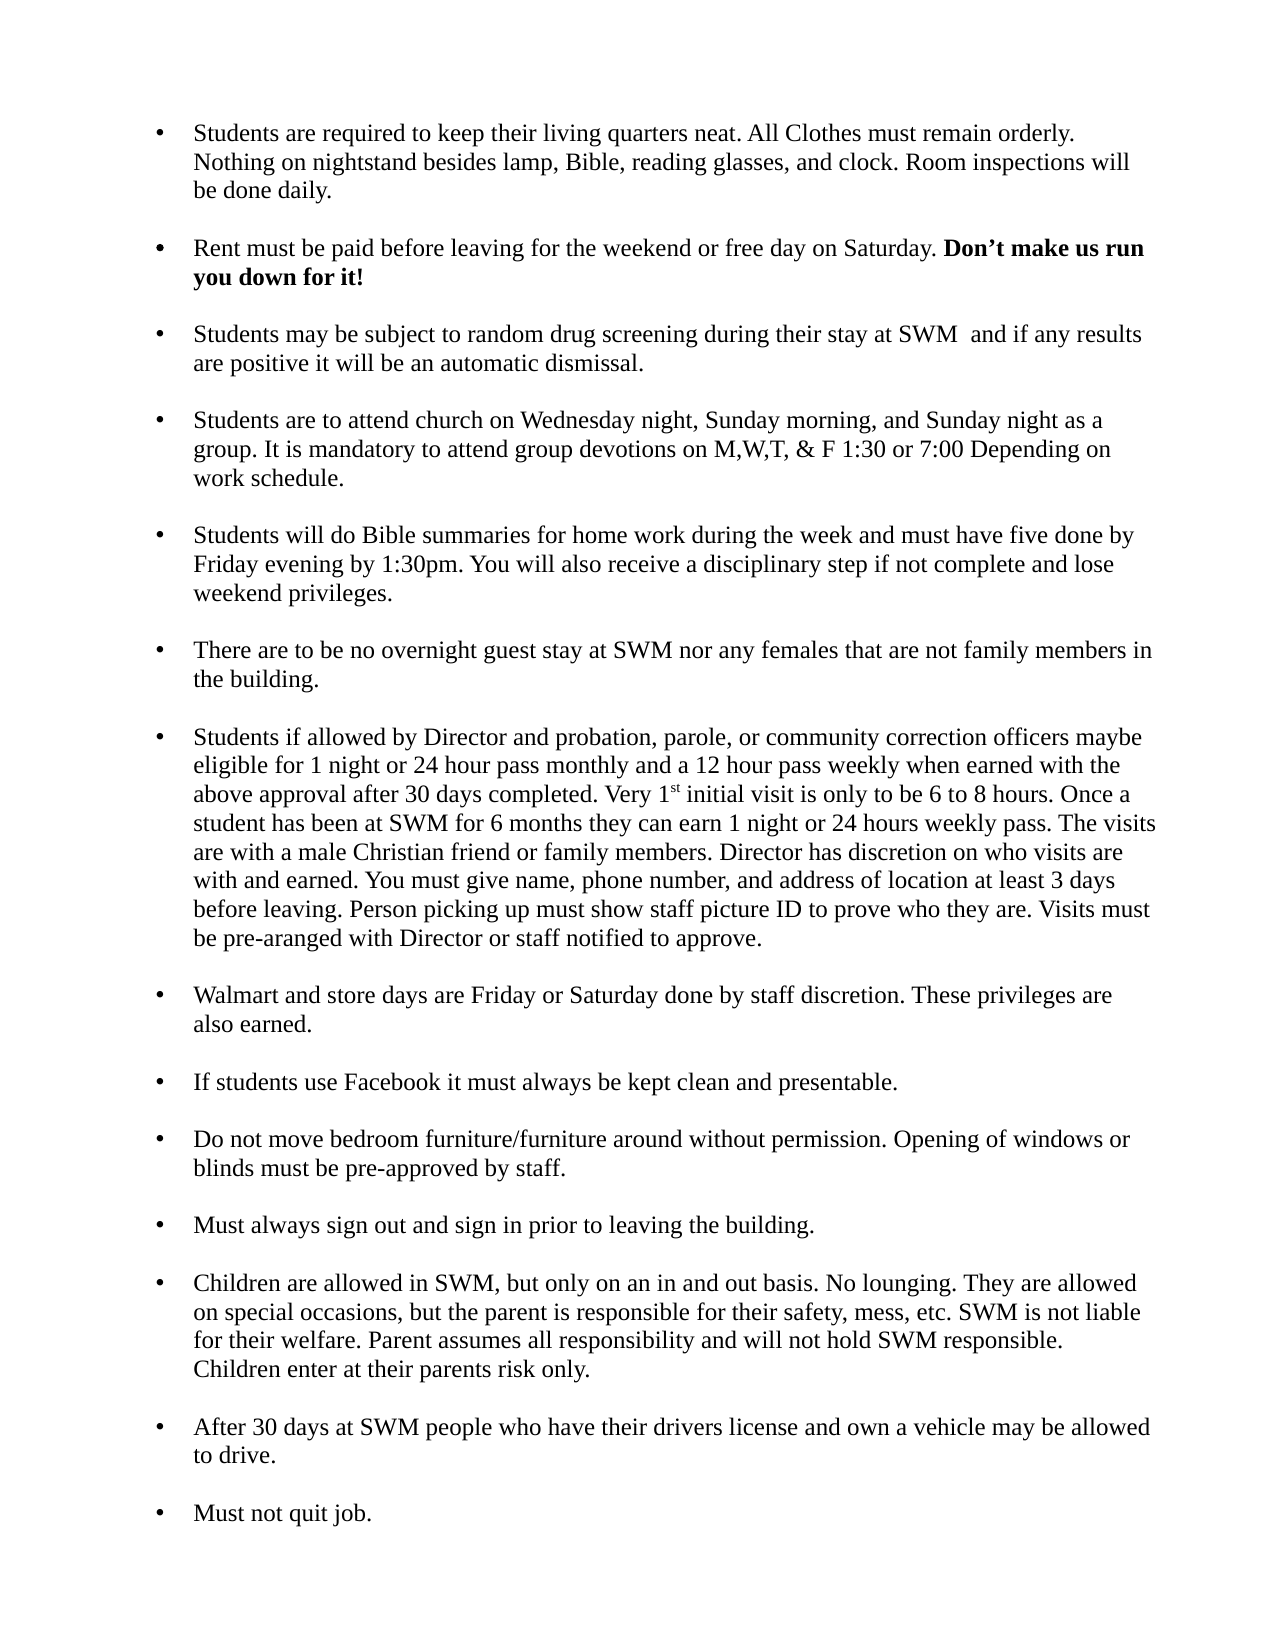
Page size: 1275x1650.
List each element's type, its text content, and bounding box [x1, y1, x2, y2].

list Walmart and store days are Friday or Saturday done by staff discretion. These privileges are also earned. [156, 981, 1157, 1038]
list Students if allowed by Director and probation, parole, or community correction officers maybe eligible for 1 night or 24 hour pass monthly and a 12 hour pass weekly when earned with the above approval after 30 days completed. Very 1st initial visit is only to be 6 to 8 hours. Once a student has been at SWM for 6 months they can earn 1 night or 24 hours weekly pass. The visits are with a male Christian friend or family members. Director has discretion on who visits are with and earned. You must give name, phone number, and address of location at least 3 days before leaving. Person picking up must show staff picture ID to prove who they are. Visits must be pre-aranged with Director or staff notified to approve. [156, 722, 1157, 952]
list Must always sign out and sign in prior to leaving the building. [156, 1211, 1157, 1239]
list If students use Facebook it must always be kept clean and presentable. [156, 1067, 1157, 1096]
list Do not move bedroom furniture/furniture around without permission. Opening of windows or blinds must be pre-approved by staff. [156, 1124, 1157, 1182]
list Students will do Bible summaries for home work during the week and must have five done by Friday evening by 1:30pm. You will also receive a disciplinary step if not complete and lose weekend privileges. [156, 521, 1157, 607]
list Students may be subject to random drug screening during their stay at SWM and if any results are positive it will be an automatic dismissal. [156, 319, 1157, 377]
list Students are required to keep their living quarters neat. All Clothes must remain orderly. Nothing on nightstand besides lamp, Bible, reading glasses, and clock. Room inspections will be done daily. [156, 118, 1157, 204]
list After 30 days at SWM people who have their drivers license and own a vehicle may be allowed to drive. [156, 1412, 1157, 1469]
list There are to be no overnight guest stay at SWM nor any females that are not family members in the building. [156, 636, 1157, 693]
list Rent must be paid before leaving for the weekend or free day on Saturday. Don’t make us run you down for it! [156, 233, 1157, 291]
list Children are allowed in SWM, but only on an in and out basis. No lounging. They are allowed on special occasions, but the parent is responsible for their safety, mess, etc. SWM is not liable for their welfare. Parent assumes all responsibility and will not hold SWM responsible. Children enter at their parents risk only. [156, 1268, 1157, 1383]
list Students are to attend church on Wednesday night, Sunday morning, and Sunday night as a group. It is mandatory to attend group devotions on M,W,T, & F 1:30 or 7:00 Depending on work schedule. [156, 406, 1157, 492]
list Must not quit job. [156, 1498, 1157, 1527]
